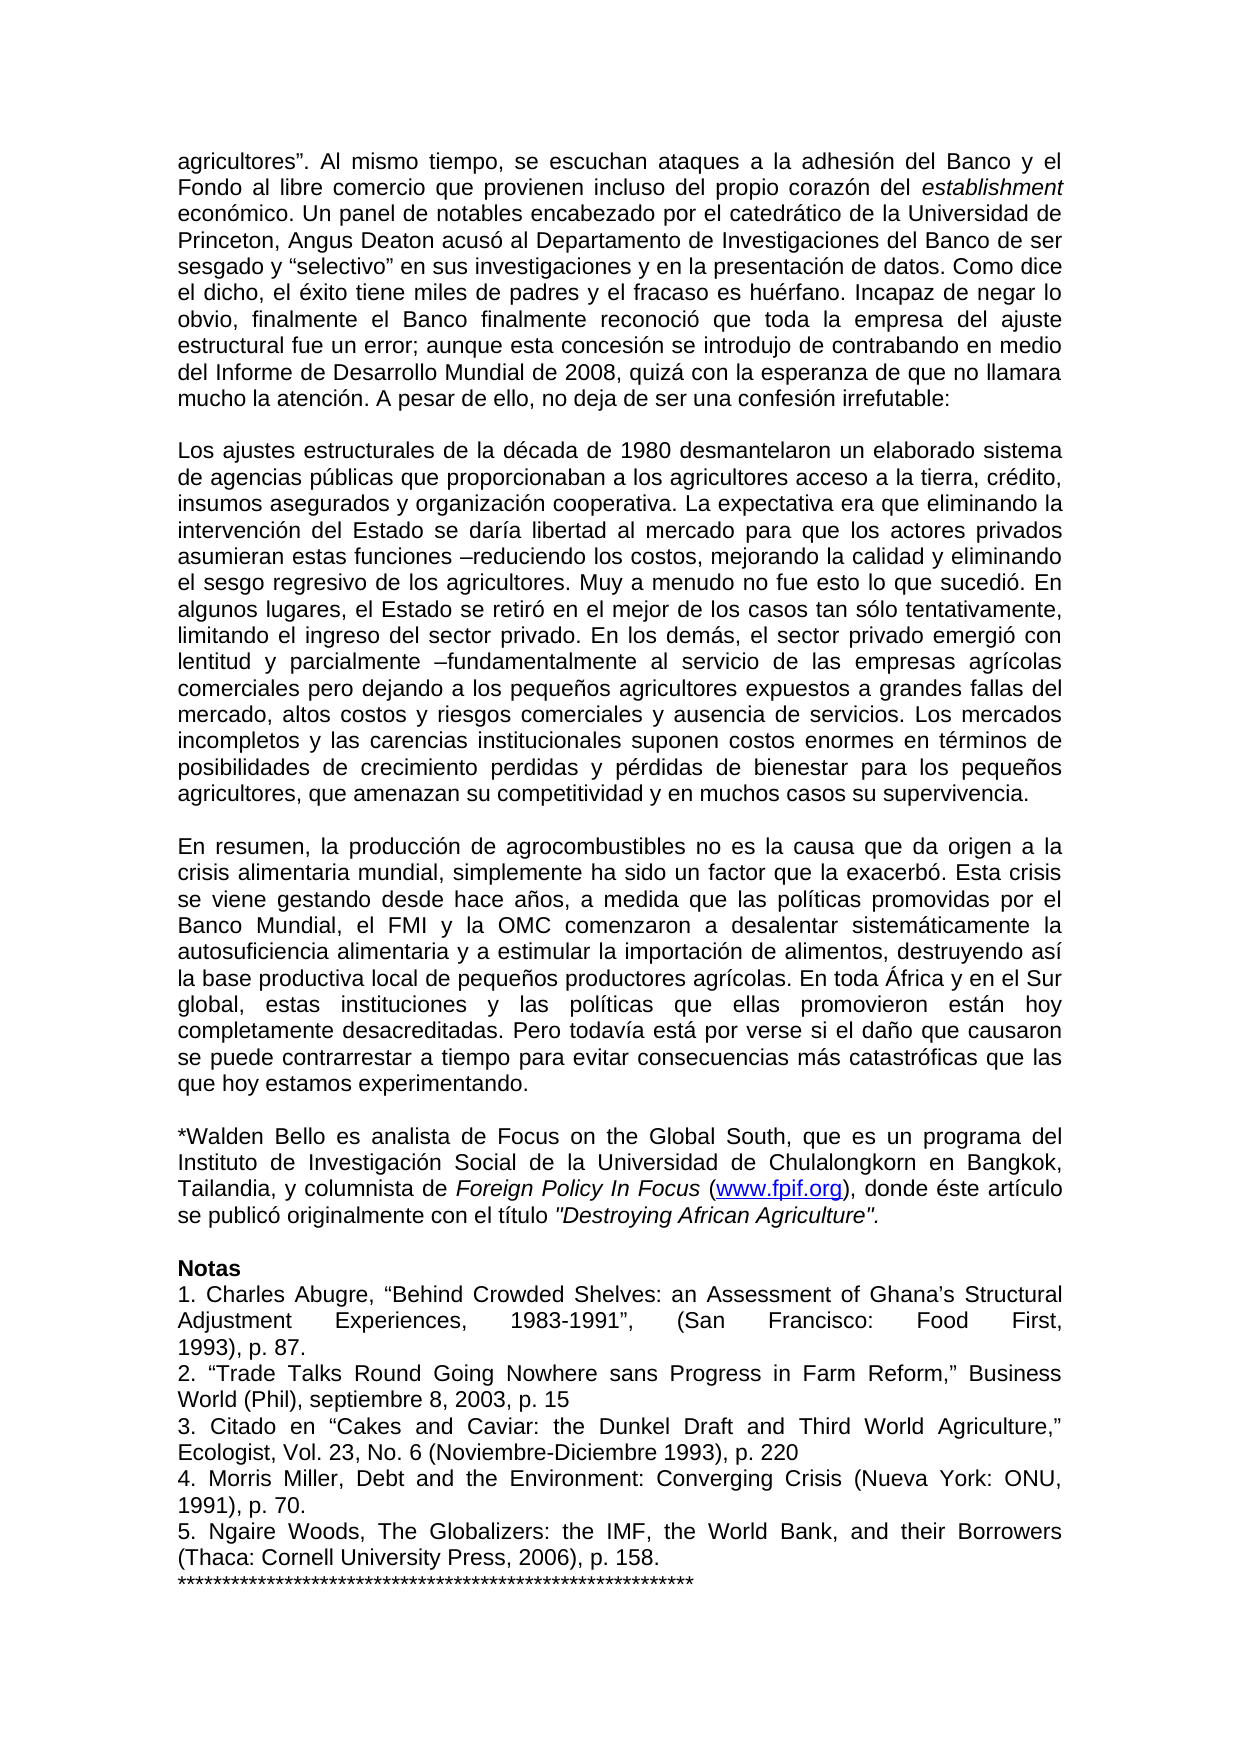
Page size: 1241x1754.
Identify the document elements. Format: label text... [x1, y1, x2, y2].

text Los ajustes estructurales de la década de 1980 desmantelaron un elaborado sistema de agencias públicas que proporcionaban a los agricultores acceso a la tierra, crédito, insumos asegurados y organización cooperativa. La expectativa era que eliminando la intervención del Estado se daría libertad al mercado para que los actores privados asumieran estas funciones –reduciendo los costos, mejorando la calidad y eliminando el sesgo regresivo de los agricultores. Muy a menudo no fue esto lo que sucedió. En algunos lugares, el Estado se retiró en el mejor de los casos tan sólo tentativamente, limitando el ingreso del sector privado. En los demás, el sector privado emergió con lentitud y parcialmente –fundamentalmente al servicio de las empresas agrícolas comerciales pero dejando a los pequeños agricultores expuestos a grandes fallas del mercado, altos costos y riesgos comerciales y ausencia de servicios. Los mercados incompletos y las carencias institucionales suponen costos enormes en términos de posibilidades de crecimiento perdidas y pérdidas de bienestar para los pequeños agricultores, que amenazan su competitividad y en muchos casos su supervivencia. [177, 411, 1063, 806]
text ********************************************************** [177, 1571, 1063, 1597]
text 3. Citado en “Cakes and Caviar: the Dunkel Draft and Third World Agriculture,” Ecologist, Vol. 23, No. 6 (Noviembre-Diciembre 1993), p. 220 [177, 1413, 1063, 1465]
text En resumen, la producción de agrocombustibles no es la causa que da origen a la crisis alimentaria mundial, simplemente ha sido un factor que la exacerbó. Esta crisis se viene gestando desde hace años, a medida que las políticas promovidas por el Banco Mundial, el FMI y la OMC comenzaron a desalentar sistemáticamente la autosuficiencia alimentaria y a estimular la importación de alimentos, destruyendo así la base productiva local de pequeños productores agrícolas. En toda África y en el Sur global, estas instituciones y las políticas que ellas promovieron están hoy completamente desacreditadas. Pero todavía está por verse si el daño que causaron se puede contrarrestar a tiempo para evitar consecuencias más catastróficas que las que hoy estamos experimentando. [177, 806, 1063, 1096]
text 2. “Trade Talks Round Going Nowhere sans Progress in Farm Reform,” Business World (Phil), septiembre 8, 2003, p. 15 [177, 1360, 1063, 1413]
text 4. Morris Miller, Debt and the Environment: Converging Crisis (Nueva York: ONU, 1991), p. 70. [177, 1465, 1063, 1518]
text agricultores”. Al mismo tiempo, se escuchan ataques a la adhesión del Banco y el Fondo al libre comercio que provienen incluso del propio corazón del establishment económico. Un panel de notables encabezado por el catedrático de la Universidad de Princeton, Angus Deaton acusó al Departamento de Investigaciones del Banco de ser sesgado y “selectivo” en sus investigaciones y en la presentación de datos. Como dice el dicho, el éxito tiene miles de padres y el fracaso es huérfano. Incapaz de negar lo obvio, finalmente el Banco finalmente reconoció que toda la empresa del ajuste estructural fue un error; aunque esta concesión se introdujo de contrabando en medio del Informe de Desarrollo Mundial de 2008, quizá con la esperanza de que no llamara mucho la atención. A pesar de ello, no deja de ser una confesión irrefutable: [177, 148, 1063, 411]
text 5. Ngaire Woods, The Globalizers: the IMF, the World Bank, and their Borrowers (Thaca: Cornell University Press, 2006), p. 158. [177, 1518, 1063, 1571]
text Notas 1. Charles Abugre, “Behind Crowded Shelves: an Assessment of Ghana’s Structural Adjustment Experiences, 1983-1991”, (San Francisco: Food First, 1993), p. 87. [177, 1228, 1063, 1360]
text *Walden Bello es analista de Focus on the Global South, que es un programa del Instituto de Investigación Social de la Universidad de Chulalongkorn en Bangkok, Tailandia, y columnista de Foreign Policy In Focus (www.fpif.org), donde éste artículo se publicó originalmente con el título "Destroying African Agriculture". [177, 1096, 1063, 1228]
